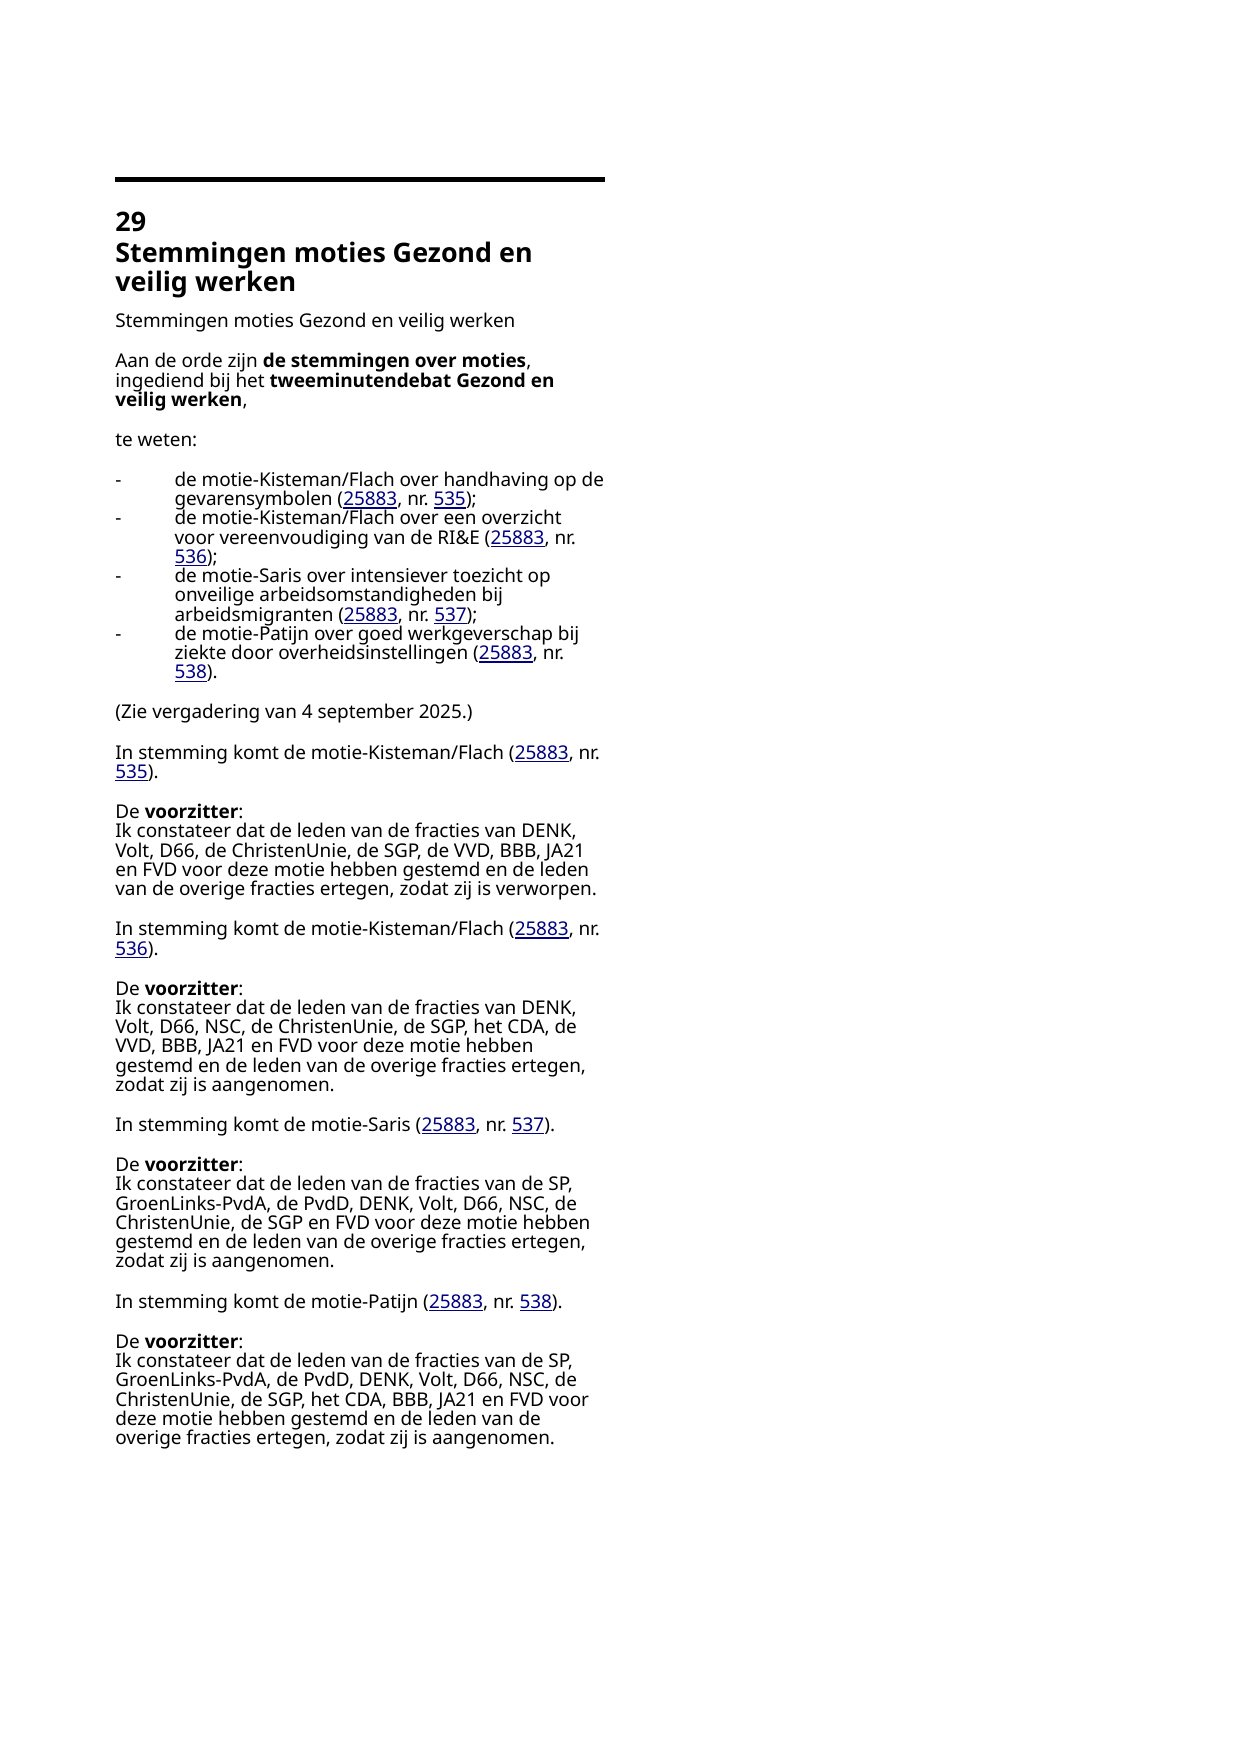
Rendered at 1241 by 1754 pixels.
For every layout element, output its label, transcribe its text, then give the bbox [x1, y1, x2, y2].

text In stemming komt de motie-Patijn (25883, nr. 538). [115, 1293, 605, 1312]
text De voorzitter: [115, 1156, 605, 1175]
text De voorzitter: [115, 979, 605, 999]
text Stemmingen moties Gezond en veilig werken [115, 239, 605, 312]
text Stemmingen moties Gezond en veilig werken [115, 312, 605, 332]
text te weten: [115, 431, 605, 450]
text De voorzitter: [115, 1333, 605, 1352]
text (Zie vergadering van 4 september 2025.) [115, 703, 605, 723]
list de motie-Patijn over goed werkgeverschap bij ziekte door overheidsinstellingen (25883, nr. 538). [115, 625, 605, 683]
text Ik constateer dat de leden van de fracties van de SP, GroenLinks-PvdA, de PvdD, DENK, Volt, D66, NSC, de ChristenUnie, de SGP en FVD voor deze motie hebben gestemd en de leden van de overige fracties ertegen, zodat zij is aangenomen. [115, 1175, 605, 1272]
text In stemming komt de motie-Saris (25883, nr. 537). [115, 1116, 605, 1135]
text Ik constateer dat de leden van de fracties van de SP, GroenLinks-PvdA, de PvdD, DENK, Volt, D66, NSC, de ChristenUnie, de SGP, het CDA, BBB, JA21 en FVD voor deze motie hebben gestemd en de leden van de overige fracties ertegen, zodat zij is aangenomen. [115, 1352, 605, 1448]
text De voorzitter: [115, 803, 605, 822]
list de motie-Kisteman/Flach over handhaving op de gevarensymbolen (25883, nr. 535); [115, 471, 605, 509]
text Aan de orde zijn de stemmingen over moties, ingediend bij het tweeminutendebat Gezond en veilig werken, [115, 352, 605, 410]
text In stemming komt de motie-Kisteman/Flach (25883, nr. 535). [115, 744, 605, 782]
text Ik constateer dat de leden van de fracties van DENK, Volt, D66, NSC, de ChristenUnie, de SGP, het CDA, de VVD, BBB, JA21 en FVD voor deze motie hebben gestemd en de leden van de overige fracties ertegen, zodat zij is aangenomen. [115, 999, 605, 1095]
text 29 [115, 203, 605, 239]
text In stemming komt de motie-Kisteman/Flach (25883, nr. 536). [115, 920, 605, 959]
list de motie-Saris over intensiever toezicht op onveilige arbeidsomstandigheden bij arbeidsmigranten (25883, nr. 537); [115, 567, 605, 625]
text Ik constateer dat de leden van de fracties van DENK, Volt, D66, de ChristenUnie, de SGP, de VVD, BBB, JA21 en FVD voor deze motie hebben gestemd en de leden van de overige fracties ertegen, zodat zij is verworpen. [115, 822, 605, 899]
list de motie-Kisteman/Flach over een overzicht voor vereenvoudiging van de RI&E (25883, nr. 536); [115, 509, 605, 567]
